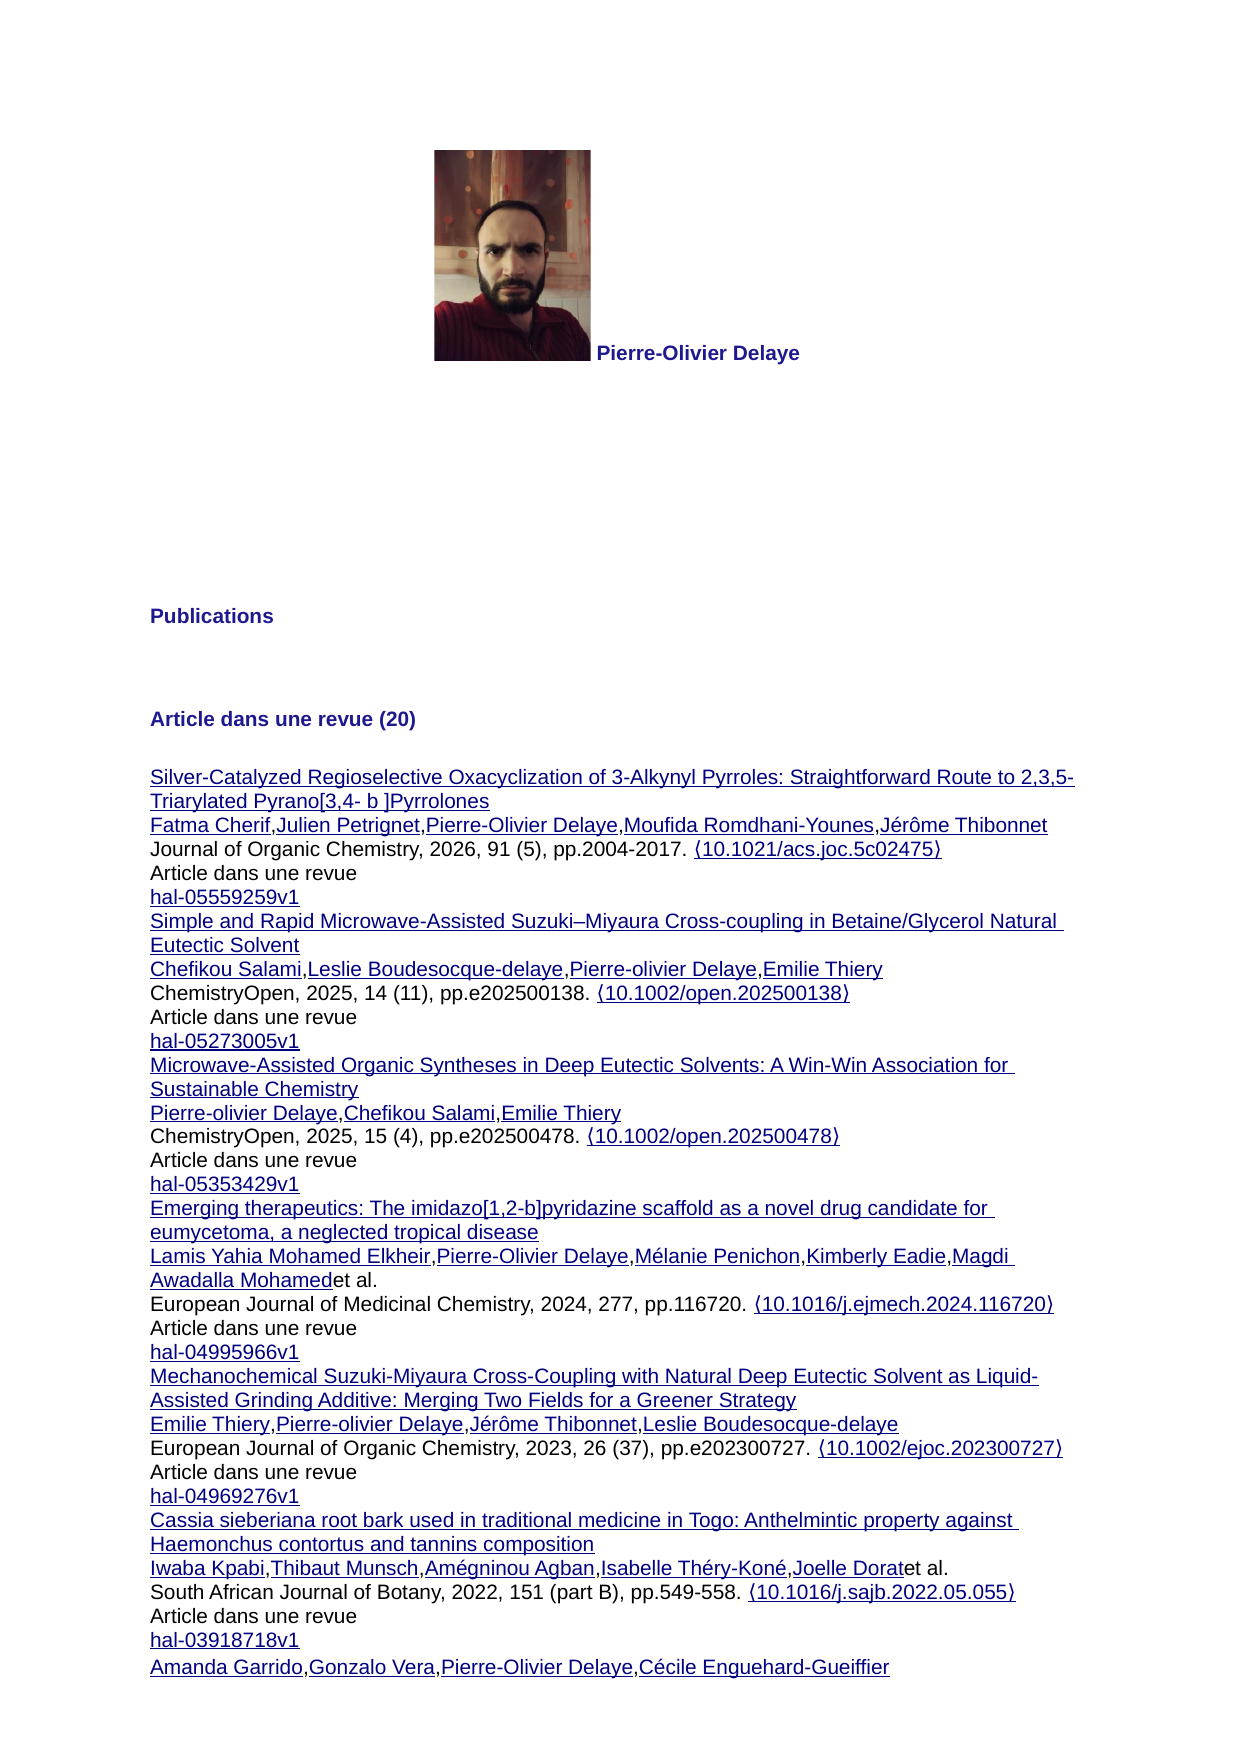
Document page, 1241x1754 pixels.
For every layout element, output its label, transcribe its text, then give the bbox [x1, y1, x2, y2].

table_cell Simple and Rapid Microwave‐Assisted Suzuki–Miyaura Cross‐coupling in Betaine/Glycerol Natural Eutectic Solvent Chefikou Salami,Leslie Boudesocque‐delaye,Pierre‐olivier Delaye,Emilie Thiery ChemistryOpen, 2025, 14 (11), pp.e202500138. ⟨10.1002/open.202500138⟩ Article dans une revue hal-05273005v1 [150, 909, 1090, 1052]
table_cell Emerging therapeutics: The imidazo[1,2-b]pyridazine scaffold as a novel drug candidate for eumycetoma, a neglected tropical disease Lamis Yahia Mohamed Elkheir,Pierre-Olivier Delaye,Mélanie Penichon,Kimberly Eadie,Magdi Awadalla Mohamedet al. European Journal of Medicinal Chemistry, 2024, 277, pp.116720. ⟨10.1016/j.ejmech.2024.116720⟩ Article dans une revue hal-04995966v1 [150, 1196, 1090, 1364]
subtitle Article dans une revue (20) [150, 707, 1090, 731]
table_cell Microwave‐Assisted Organic Syntheses in Deep Eutectic Solvents: A Win‐Win Association for Sustainable Chemistry Pierre‐olivier Delaye,Chefikou Salami,Emilie Thiery ChemistryOpen, 2025, 15 (4), pp.e202500478. ⟨10.1002/open.202500478⟩ Article dans une revue hal-05353429v1 [150, 1053, 1090, 1196]
table_cell Mechanochemical Suzuki‐Miyaura Cross‐Coupling with Natural Deep Eutectic Solvent as Liquid‐Assisted Grinding Additive: Merging Two Fields for a Greener Strategy Emilie Thiery,Pierre‐olivier Delaye,Jérôme Thibonnet,Leslie Boudesocque‐delaye European Journal of Organic Chemistry, 2023, 26 (37), pp.e202300727. ⟨10.1002/ejoc.202300727⟩ Article dans une revue hal-04969276v1 [150, 1364, 1090, 1508]
table_header Silver-Catalyzed Regioselective Oxacyclization of 3-Alkynyl Pyrroles: Straightforward Route to 2,3,5-Triarylated Pyrano[3,4- b ]Pyrrolones Fatma Cherif,Julien Petrignet,Pierre-Olivier Delaye,Moufida Romdhani-Younes,Jérôme Thibonnet Journal of Organic Chemistry, 2026, 91 (5), pp.2004-2017. ⟨10.1021/acs.joc.5c02475⟩ Article dans une revue hal-05559259v1 [150, 765, 1090, 909]
subtitle Pierre-Olivier Delaye [150, 150, 1090, 365]
picture [434, 150, 591, 361]
table_cell Imidazo[1,2-b]pyridazine as privileged scaffold in medicinal chemistry: An extensive review Amanda Garrido,Gonzalo Vera,Pierre-Olivier Delaye,Cécile Enguehard-Gueiffier European Journal of Medicinal Chemistry, 2021, 226, pp.113867. ⟨10.1016/j.ejmech.2021.113867⟩ Article dans une revue hal-04951716v1 [150, 1651, 1090, 1679]
subtitle Publications [150, 603, 1090, 627]
table_cell Cassia sieberiana root bark used in traditional medicine in Togo: Anthelmintic property against Haemonchus contortus and tannins composition Iwaba Kpabi,Thibaut Munsch,Amégninou Agban,Isabelle Théry-Koné,Joelle Doratet al. South African Journal of Botany, 2022, 151 (part B), pp.549-558. ⟨10.1016/j.sajb.2022.05.055⟩ Article dans une revue hal-03918718v1 [150, 1508, 1090, 1651]
